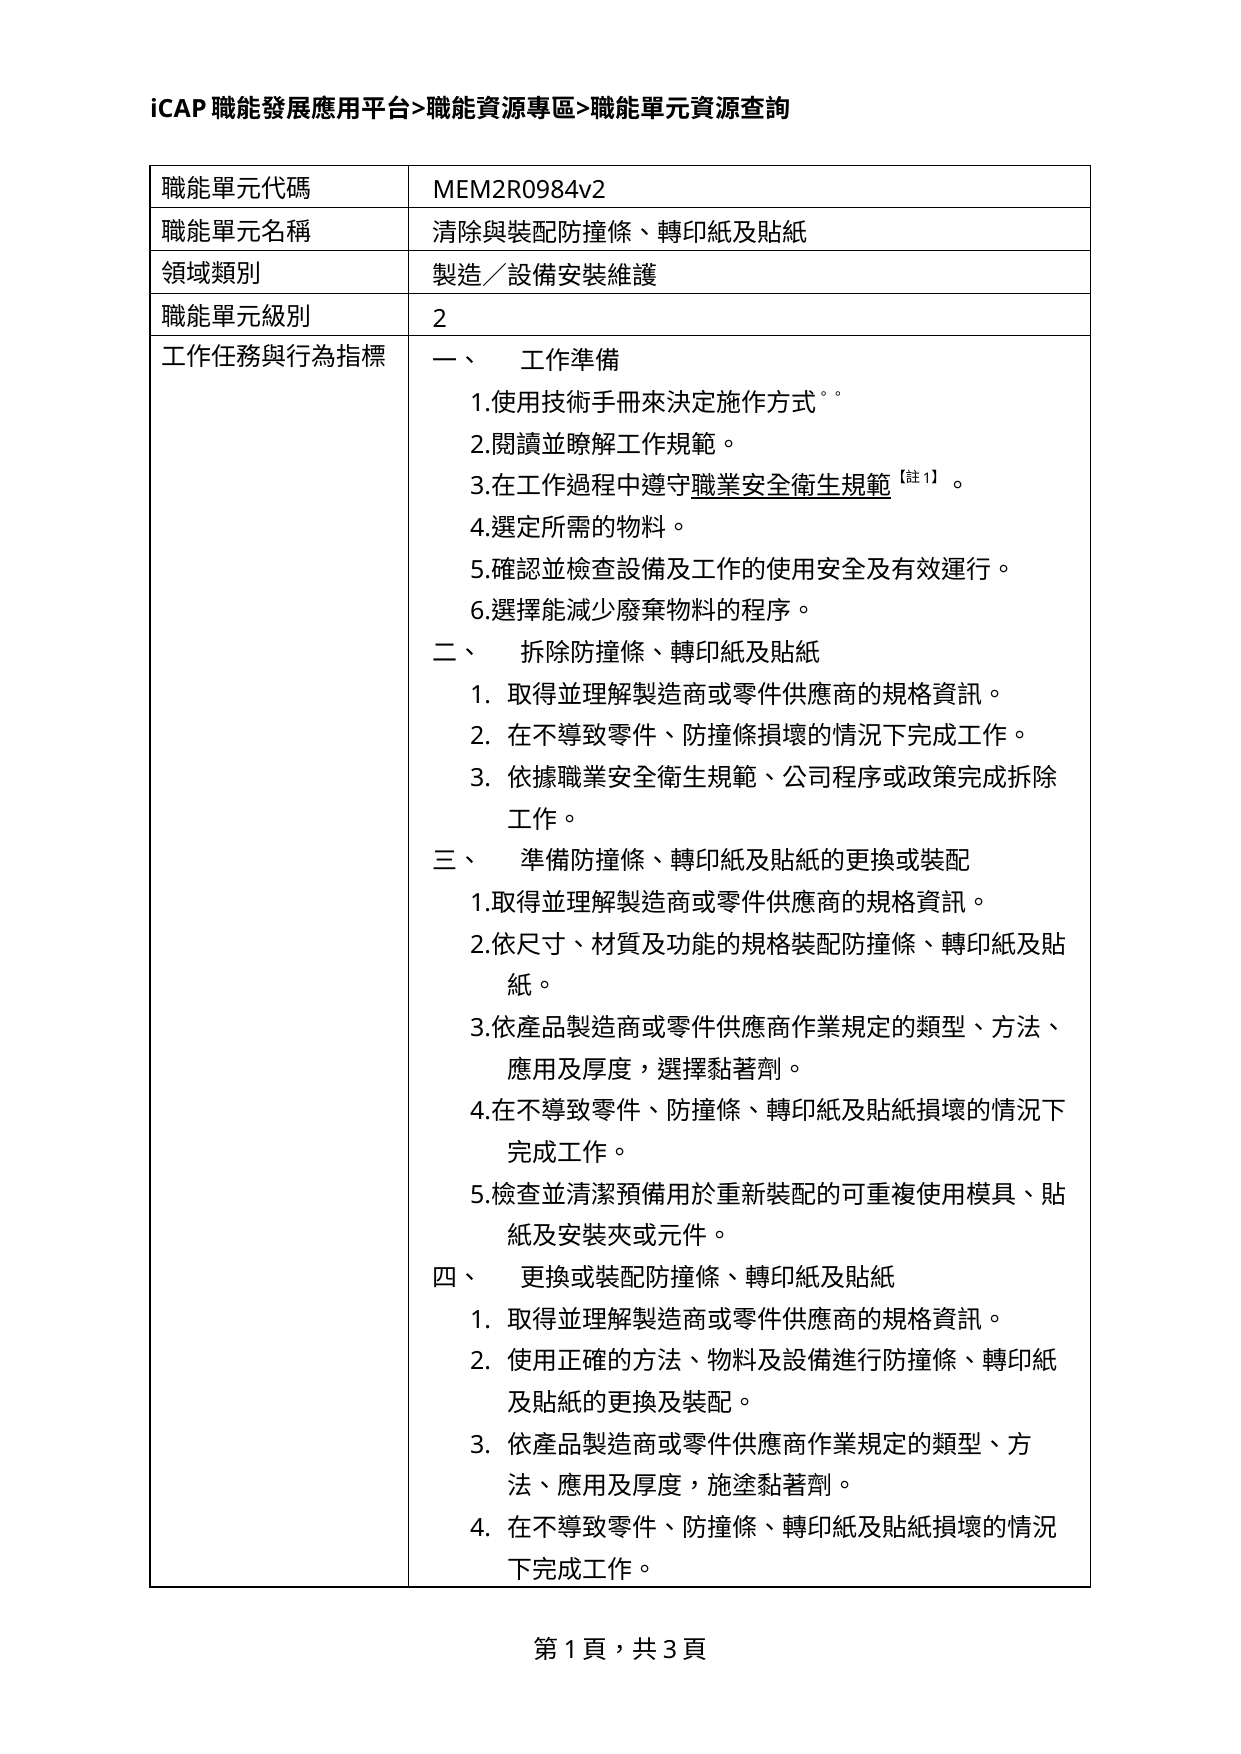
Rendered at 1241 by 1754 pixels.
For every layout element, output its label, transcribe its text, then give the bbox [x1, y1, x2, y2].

table_header MEM2R0984v2 [409, 166, 1090, 207]
table_cell 領域類別 [151, 251, 408, 293]
table_cell 工作準備 使用技術手冊來決定施作方式。。 閱讀並瞭解工作規範。 在工作過程中遵守職業安全衛生規範【註1】。 選定所需的物料。 確認並檢查設備及工作的使用安全及有效運行。 選擇能減少廢棄物料的程序。 拆除防撞條、轉印紙及貼紙 取得並理解製造商或零件供應商的規格資訊。 在不導致零件、防撞條損壞的情況下完成工作。 依據職業安全衛生規範、公司程序或政策完成拆除工作。 準備防撞條、轉印紙及貼紙的更換或裝配 取得並理解製造商或零件供應商的規格資訊。 依尺寸、材質及功能的規格裝配防撞條、轉印紙及貼紙。 依產品製造商或零件供應商作業規定的類型、方法、應用及厚度，選擇黏著劑。 在不導致零件、防撞條、轉印紙及貼紙損壞的情況下完成工作。 檢查並清潔預備用於重新裝配的可重複使用模具、貼紙及安裝夾或元件。 更換或裝配防撞條、轉印紙及貼紙 取得並理解製造商或零件供應商的規格資訊。 使用正確的方法、物料及設備進行防撞條、轉印紙及貼紙的更換及裝配。 依產品製造商或零件供應商作業規定的類型、方法、應用及厚度，施塗黏著劑。 在不導致零件、防撞條、轉印紙及貼紙損壞的情況下完成工作。 依據職業安全衛生規範、公司程序或政策完成更換或裝配活動。 清理工作區域並進行設備維護 蒐集並儲存可重複使用的物料。 依工作場所及環境作業程序清除廢棄物及廢料。 依工作場所作業程序清潔並檢查設備及工作區域的可用狀態。 依工作場所作業要求，標示損壞設備並確認故障 依製造商或零件供應商作業規範及工作現場作業程序完成作業維護。 依工作場所作業程序維護工具。 [409, 336, 1090, 1586]
table_cell 清除與裝配防撞條、轉印紙及貼紙 [409, 208, 1090, 250]
table_cell 職能單元級別 [151, 294, 408, 335]
table_cell 2 [409, 294, 1090, 335]
table_header 職能單元代碼 [151, 166, 408, 207]
table_cell 製造／設備安裝維護 [409, 251, 1090, 293]
table_cell 職能單元名稱 [151, 208, 408, 250]
table_cell 工作任務與行為指標 [151, 336, 408, 1586]
